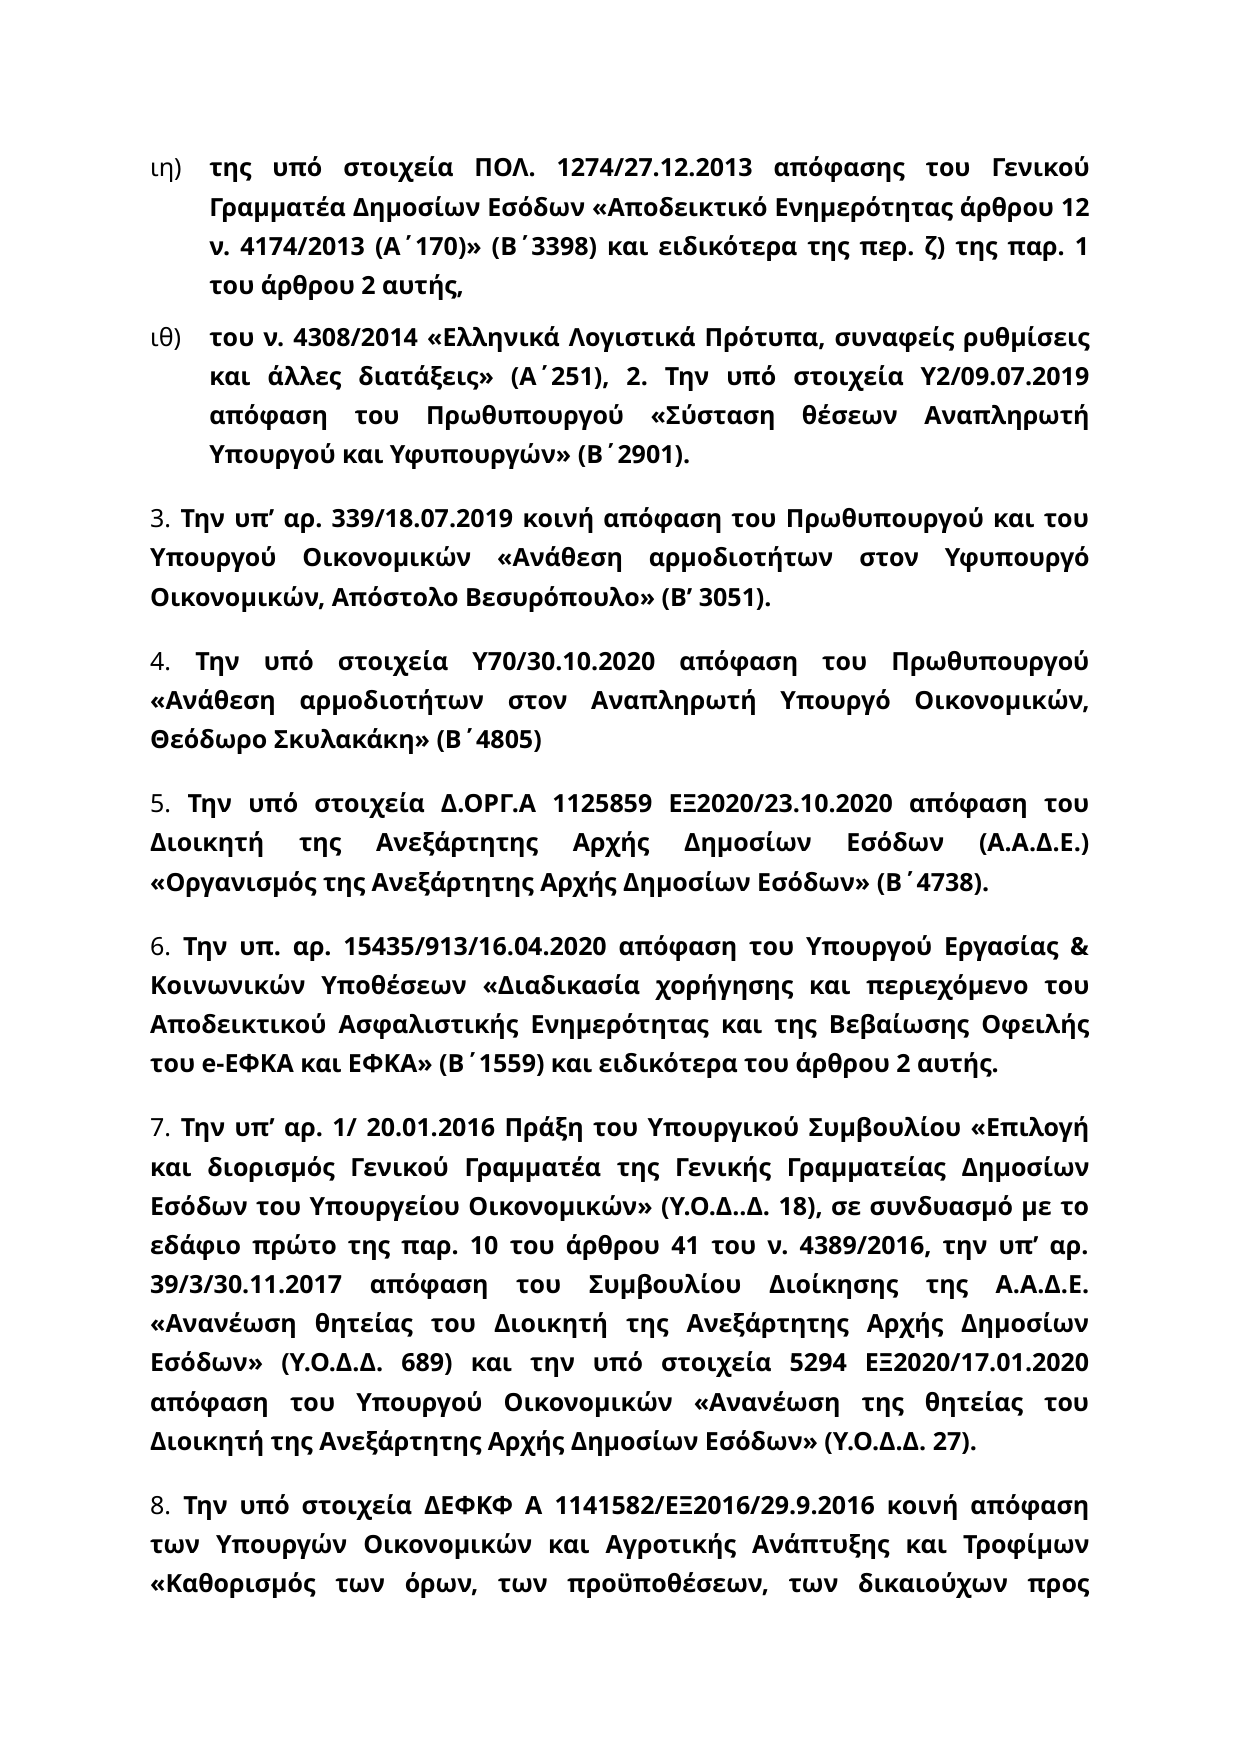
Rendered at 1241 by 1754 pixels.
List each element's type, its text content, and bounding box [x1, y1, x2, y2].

list ιη) της υπό στοιχεία ΠΟΛ. 1274/27.12.2013 απόφασης του Γενικού Γραμματέα Δημοσίων Εσόδων «Αποδεικτικό Ενημερότητας άρθρου 12 ν. 4174/2013 (Α΄170)» (Β΄3398) και ειδικότερα της περ. ζ) της παρ. 1 του άρθρου 2 αυτής, [150, 150, 1090, 302]
text 6. Την υπ. αρ. 15435/913/16.04.2020 απόφαση του Υπουργού Εργασίας & Κοινωνικών Υποθέσεων «Διαδικασία χορήγησης και περιεχόμενο του Αποδεικτικού Ασφαλιστικής Ενημερότητας και της Βεβαίωσης Οφειλής του e-ΕΦΚΑ και ΕΦΚΑ» (Β΄1559) και ειδικότερα του άρθρου 2 αυτής. [150, 928, 1090, 1080]
text 4. Την υπό στοιχεία Υ70/30.10.2020 απόφαση του Πρωθυπουργού «Ανάθεση αρμοδιοτήτων στον Αναπληρωτή Υπουργό Οικονομικών, Θεόδωρο Σκυλακάκη» (Β΄4805) [150, 643, 1090, 756]
text 3. Την υπ’ αρ. 339/18.07.2019 κοινή απόφαση του Πρωθυπουργού και του Υπουργού Οικονομικών «Ανάθεση αρμοδιοτήτων στον Υφυπουργό Οικονομικών, Απόστολο Βεσυρόπουλο» (Β’ 3051). [150, 501, 1090, 613]
text 8. Την υπό στοιχεία ΔΕΦΚΦ Α 1141582/ΕΞ2016/29.9.2016 κοινή απόφαση των Υπουργών Οικονομικών και Αγροτικής Ανάπτυξης και Τροφίμων «Καθορισμός των όρων, των προϋποθέσεων, των δικαιούχων προς [150, 1487, 1090, 1600]
text 7. Την υπ’ αρ. 1/ 20.01.2016 Πράξη του Υπουργικού Συμβουλίου «Επιλογή και διορισμός Γενικού Γραμματέα της Γενικής Γραμματείας Δημοσίων Εσόδων του Υπουργείου Οικονομικών» (Υ.Ο.Δ..Δ. 18), σε συνδυασμό με το εδάφιο πρώτο της παρ. 10 του άρθρου 41 του ν. 4389/2016, την υπ’ αρ. 39/3/30.11.2017 απόφαση του Συμβουλίου Διοίκησης της Α.Α.Δ.Ε. «Ανανέωση θητείας του Διοικητή της Ανεξάρτητης Αρχής Δημοσίων Εσόδων» (Υ.Ο.Δ.Δ. 689) και την υπό στοιχεία 5294 ΕΞ2020/17.01.2020 απόφαση του Υπουργού Οικονομικών «Ανανέωση της θητείας του Διοικητή της Ανεξάρτητης Αρχής Δημοσίων Εσόδων» (Υ.Ο.Δ.Δ. 27). [150, 1110, 1090, 1457]
text 5. Την υπό στοιχεία Δ.ΟΡΓ.Α 1125859 ΕΞ2020/23.10.2020 απόφαση του Διοικητή της Ανεξάρτητης Αρχής Δημοσίων Εσόδων (Α.Α.Δ.Ε.) «Οργανισμός της Ανεξάρτητης Αρχής Δημοσίων Εσόδων» (Β΄4738). [150, 786, 1090, 898]
list ιθ) του ν. 4308/2014 «Eλληνικά Λογιστικά Πρότυπα, συναφείς ρυθμίσεις και άλλες διατάξεις» (Α΄251), 2. Την υπό στοιχεία Υ2/09.07.2019 απόφαση του Πρωθυπουργού «Σύσταση θέσεων Αναπληρωτή Υπουργού και Υφυπουργών» (Β΄2901). [150, 319, 1090, 471]
